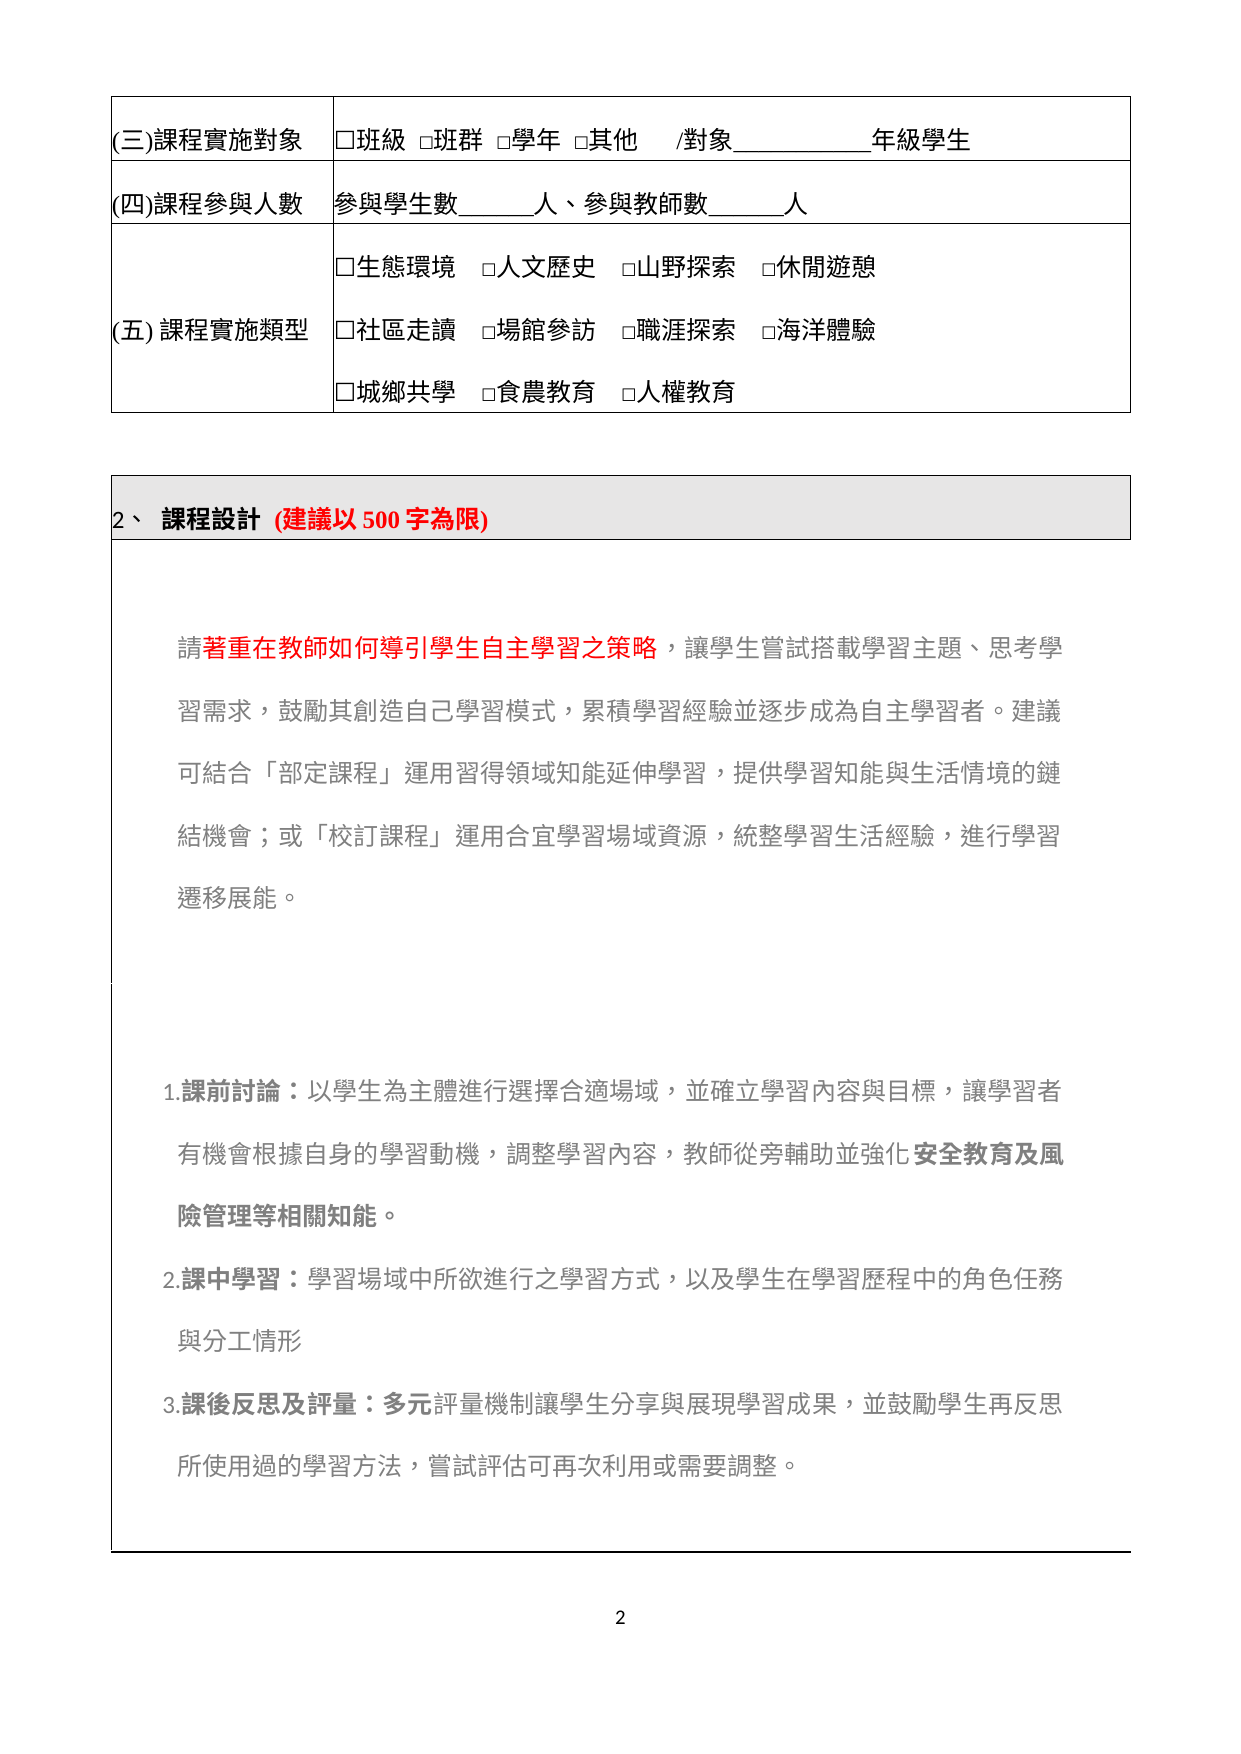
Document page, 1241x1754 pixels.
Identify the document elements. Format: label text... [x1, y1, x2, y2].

table_cell ☐生態環境 ☐人文歷史 ☐山野探索 ☐休閒遊憩 ☐社區走讀 ☐場館參訪 ☐職涯探索 ☐海洋體驗 ☐城鄉共學 ☐食農教育 ☐人權教育 [334, 224, 1130, 412]
table_cell 請著重在教師如何導引學生自主學習之策略，讓學生嘗試搭載學習主題、思考學習需求，鼓勵其創造自己學習模式，累積學習經驗並逐步成為自主學習者。建議可結合「部定課程」運用習得領域知能延伸學習，提供學習知能與生活情境的鏈結機會；或「校訂課程」運用合宜學習場域資源，統整學習生活經驗，進行學習遷移展能。 課前討論：以學生為主體進行選擇合適場域，並確立學習內容與目標，讓學習者有機會根據自身的學習動機，調整學習內容，教師從旁輔助並強化安全教育及風險管理等相關知能。 課中學習：學習場域中所欲進行之學習方式，以及學生在學習歷程中的角色任務與分工情形 課後反思及評量：多元評量機制讓學生分享與展現學習成果，並鼓勵學生再反思所使用過的學習方法，嘗試評估可再次利用或需要調整。 [112, 984, 1130, 1550]
table_header 課程設計 (建議以500字為限) [112, 476, 1130, 539]
table_cell 請著重在教師如何導引學生自主學習之策略，讓學生嘗試搭載學習主題、思考學習需求，鼓勵其創造自己學習模式，累積學習經驗並逐步成為自主學習者。建議可結合「部定課程」運用習得領域知能延伸學習，提供學習知能與生活情境的鏈結機會；或「校訂課程」運用合宜學習場域資源，統整學習生活經驗，進行學習遷移展能。 課前討論：以學生為主體進行選擇合適場域，並確立學習內容與目標，讓學習者有機會根據自身的學習動機，調整學習內容，教師從旁輔助並強化安全教育及風險管理等相關知能。 課中學習：學習場域中所欲進行之學習方式，以及學生在學習歷程中的角色任務與分工情形 課後反思及評量：多元評量機制讓學生分享與展現學習成果，並鼓勵學生再反思所使用過的學習方法，嘗試評估可再次利用或需要調整。 [113, 541, 1130, 982]
table_cell 參與學生數______人、參與教師數______人 [334, 161, 1130, 223]
table_cell (五) 課程實施類型 [112, 224, 333, 412]
table_cell ☐班級 ☐班群 ☐學年 ☐其他 /對象___________年級學生 [334, 97, 1130, 160]
table_cell (三)課程實施對象 [112, 97, 333, 160]
table_cell (四)課程參與人數 [112, 161, 333, 223]
